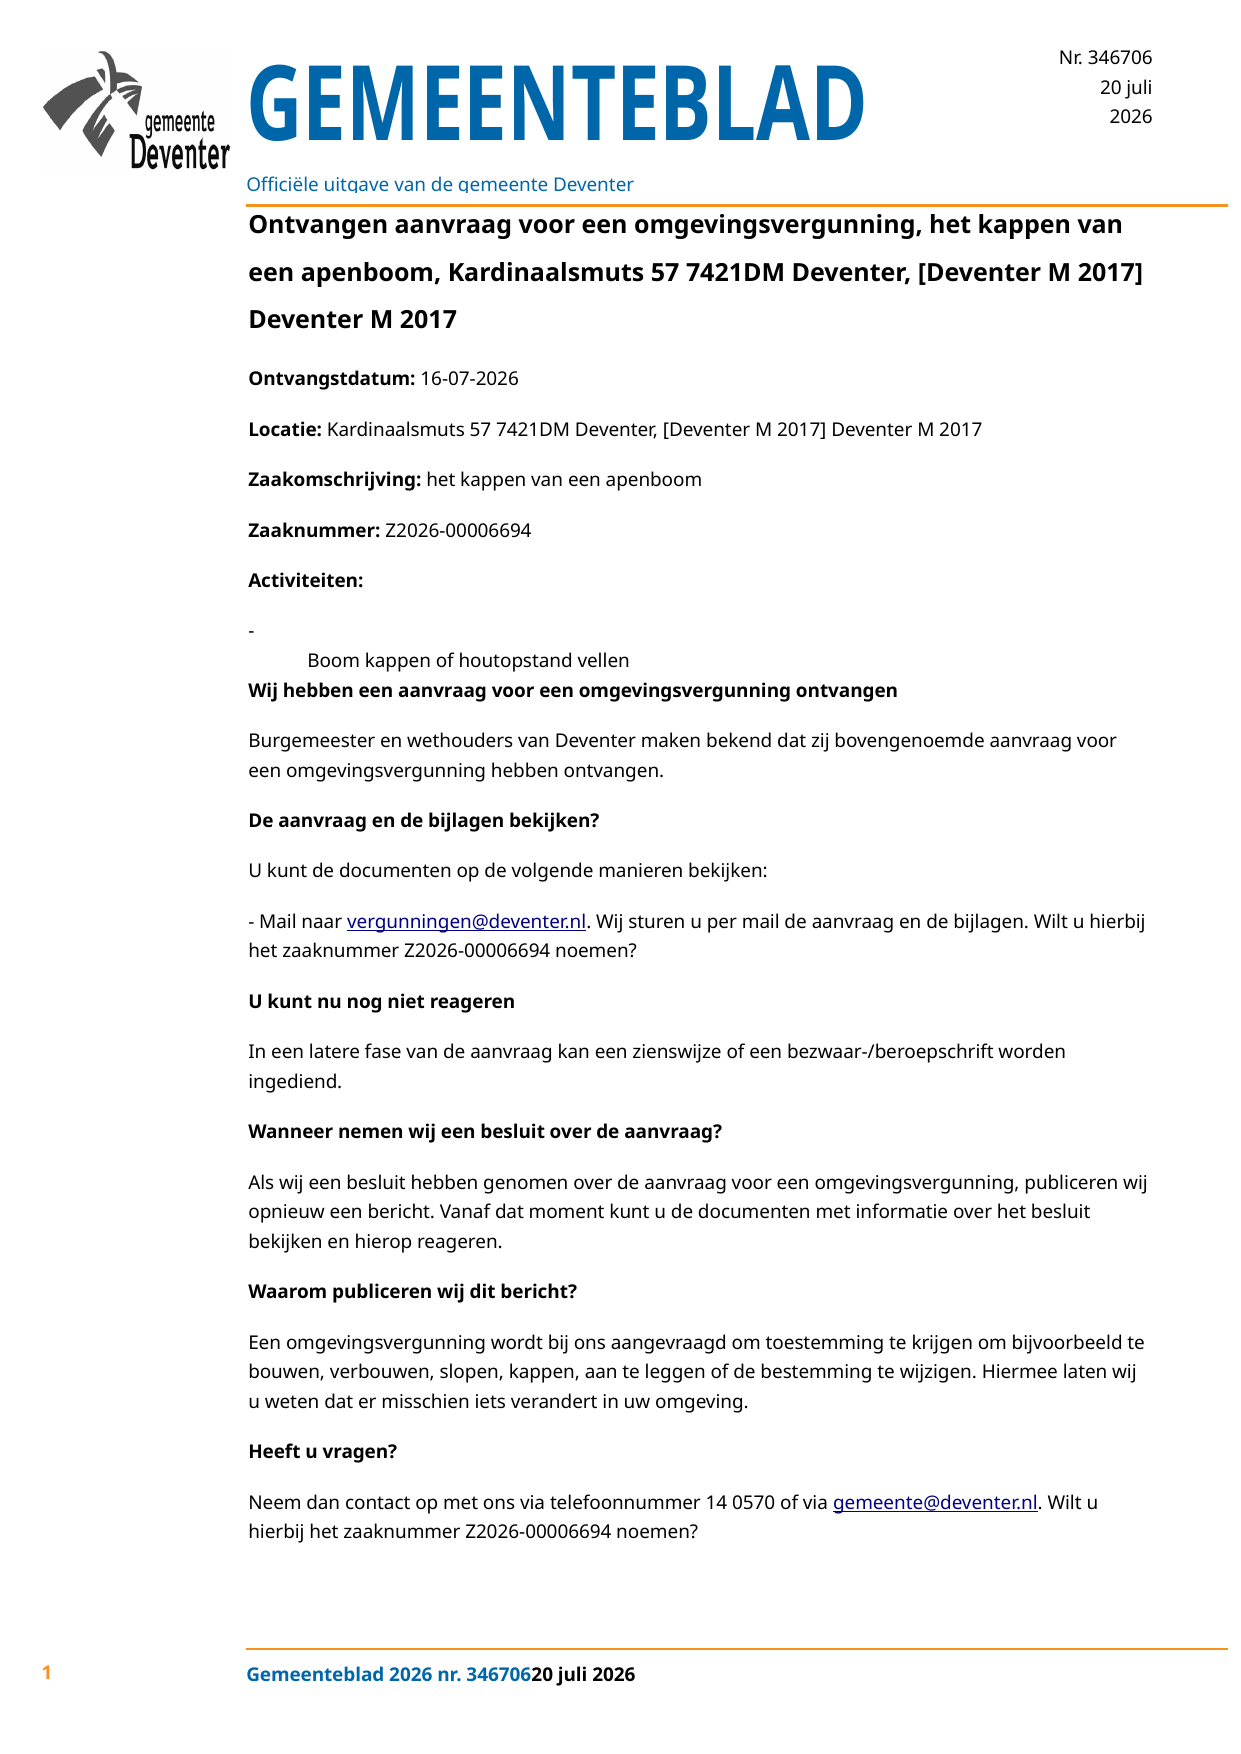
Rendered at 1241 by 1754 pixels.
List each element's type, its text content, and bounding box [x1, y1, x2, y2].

text Locatie: Kardinaalsmuts 57 7421DM Deventer, [Deventer M 2017] Deventer M 2017 [248, 416, 1152, 442]
text Burgemeester en wethouders van Deventer maken bekend dat zij bovengenoemde aanvraag voor een omgevingsvergunning hebben ontvangen. [248, 727, 1152, 782]
text U kunt nu nog niet reageren [248, 988, 1152, 1014]
text Ontvangstdatum: 16-07-2026 [248, 366, 1152, 391]
text In een latere fase van de aanvraag kan een zienswijze of een bezwaar-/beroepschrift worden ingediend. [248, 1038, 1152, 1094]
text Waarom publiceren wij dit bericht? [248, 1278, 1152, 1304]
text - Mail naar vergunningen@deventer.nl. Wij sturen u per mail de aanvraag en de bijlagen. Wilt u hierbij het zaaknummer Z2026-00006694 noemen? [248, 908, 1152, 963]
text Een omgevingsvergunning wordt bij ons aangevraagd om toestemming te krijgen om bijvoorbeeld te bouwen, verbouwen, slopen, kappen, aan te leggen of de bestemming te wijzigen. Hiermee laten wij u weten dat er misschien iets verandert in uw omgeving. [248, 1329, 1152, 1414]
text Zaaknummer: Z2026-00006694 [248, 517, 1152, 542]
list Boom kappen of houtopstand vellen [248, 647, 1152, 673]
text Wanneer nemen wij een besluit over de aanvraag? [248, 1118, 1152, 1144]
picture [41, 47, 231, 172]
text De aanvraag en de bijlagen bekijken? [248, 807, 1152, 833]
text U kunt de documenten op de volgende manieren bekijken: [248, 858, 1152, 883]
text Ontvangen aanvraag voor een omgevingsvergunning, het kappen van een apenboom, Kardinaalsmuts 57 7421DM Deventer, [Deventer M 2017] Deventer M 2017 [248, 207, 1152, 336]
text Wij hebben een aanvraag voor een omgevingsvergunning ontvangen [248, 677, 1152, 702]
text Neem dan contact op met ons via telefoonnummer 14 0570 of via gemeente@deventer.nl. Wilt u hierbij het zaaknummer Z2026-00006694 noemen? [248, 1489, 1152, 1544]
text Activiteiten: [248, 567, 1152, 593]
text Zaakomschrijving: het kappen van een apenboom [248, 466, 1152, 492]
text Heeft u vragen? [248, 1438, 1152, 1464]
text Als wij een besluit hebben genomen over de aanvraag voor een omgevingsvergunning, publiceren wij opnieuw een bericht. Vanaf dat moment kunt u de documenten met informatie over het besluit bekijken en hierop reageren. [248, 1169, 1152, 1254]
